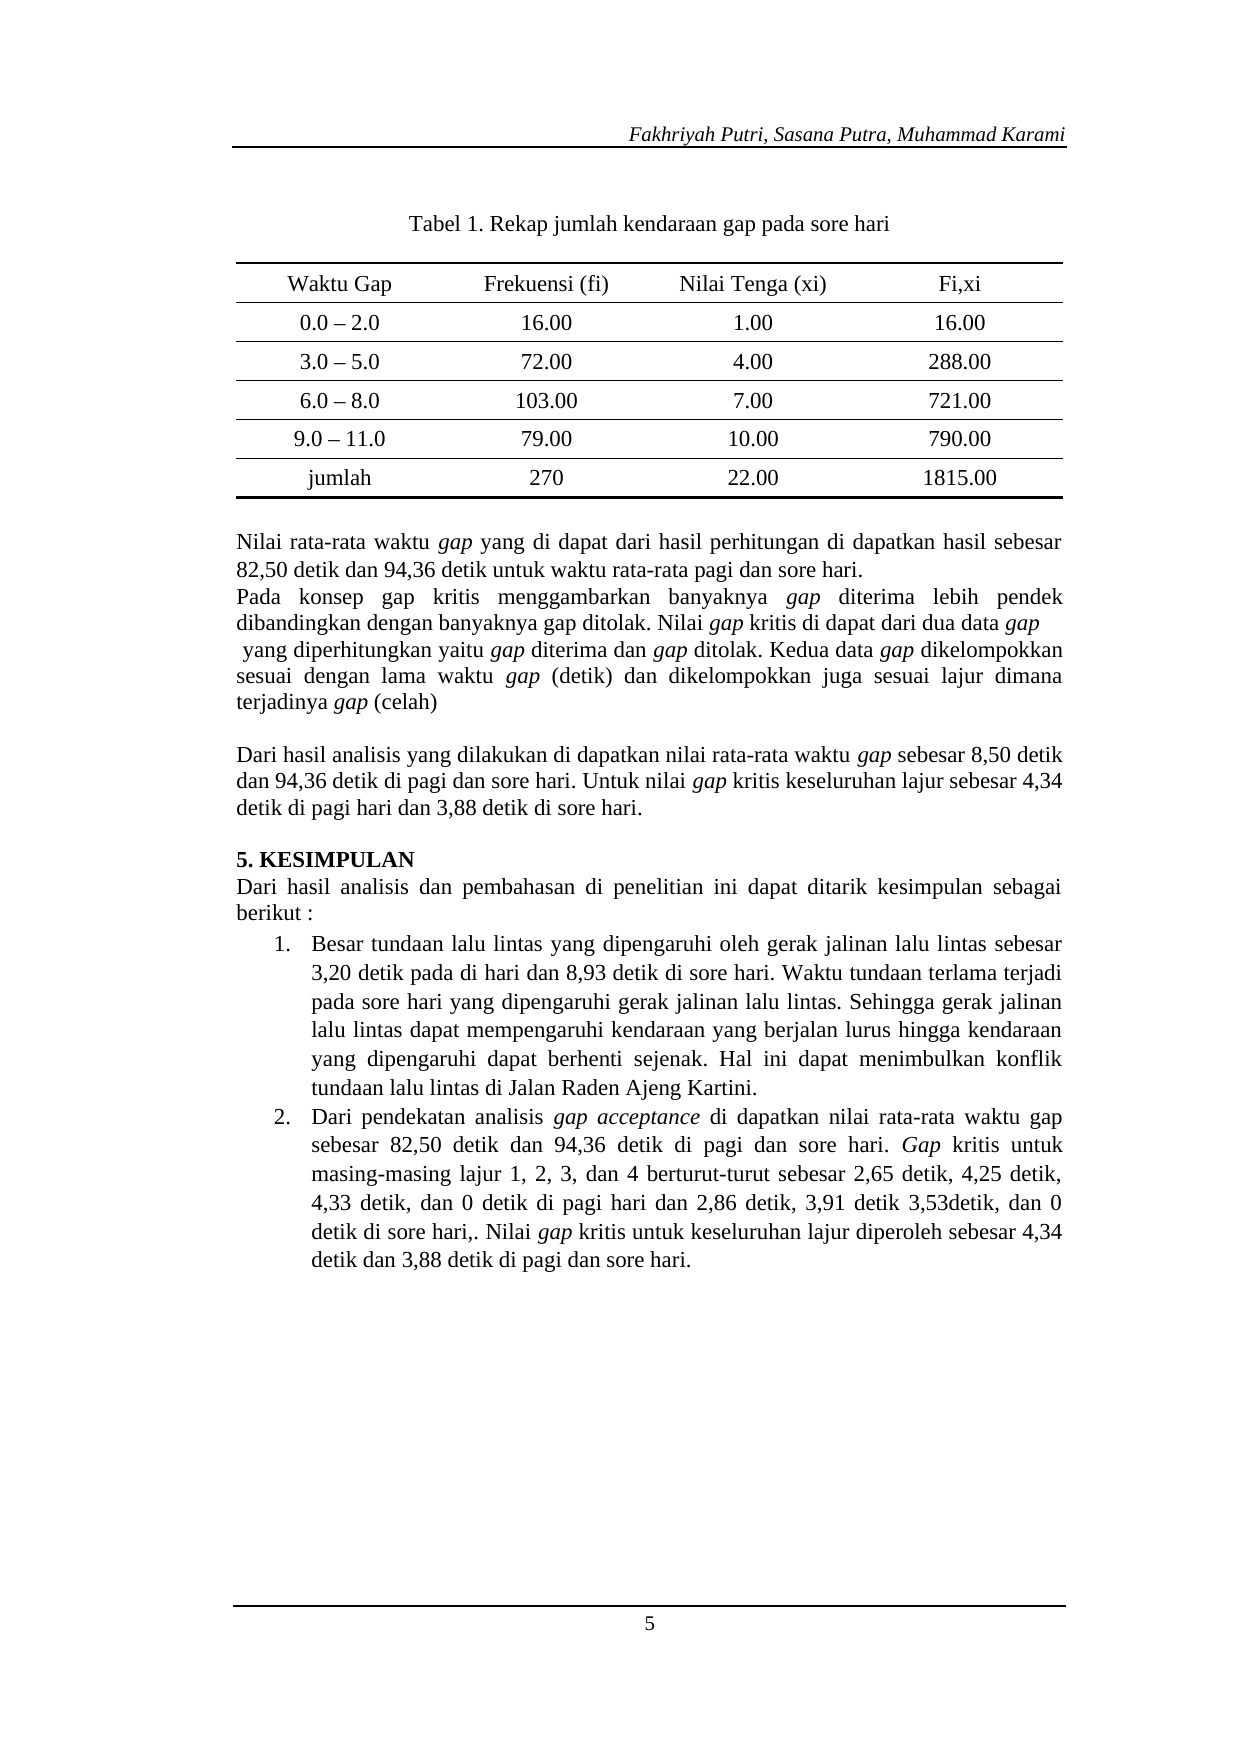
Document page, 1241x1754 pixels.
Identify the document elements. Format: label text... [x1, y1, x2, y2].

table_header Fi,xi [856, 264, 1063, 302]
list Dari pendekatan analisis gap acceptance di dapatkan nilai rata-rata waktu gap sebesar 82,50 detik dan 94,36 detik di pagi dan sore hari. Gap kritis untuk masing-masing lajur 1, 2, 3, dan 4 berturut-turut sebesar 2,65 detik, 4,25 detik, 4,33 detik, dan 0 detik di pagi hari dan 2,86 detik, 3,91 detik 3,53detik, dan 0 detik di sore hari,. Nilai gap kritis untuk keseluruhan lajur diperoleh sebesar 4,34 detik dan 3,88 detik di pagi dan sore hari. [274, 1100, 1063, 1273]
table_cell 103.00 [443, 381, 649, 419]
table_cell 0.0 – 2.0 [236, 303, 443, 341]
table_cell 16.00 [443, 303, 649, 341]
table_cell 270 [443, 459, 649, 496]
table_cell 790.00 [856, 420, 1063, 458]
table_cell 6.0 – 8.0 [236, 381, 443, 419]
table_cell 72.00 [443, 342, 649, 380]
text Pada konsep gap kritis menggambarkan banyaknya gap diterima lebih pendek dibandingkan dengan banyaknya gap ditolak. Nilai gap kritis di dapat dari dua data gap [236, 583, 1063, 636]
table_cell 22.00 [650, 459, 856, 496]
table_cell 16.00 [856, 303, 1063, 341]
table_cell 10.00 [650, 420, 856, 458]
text Tabel 1. Rekap jumlah kendaraan gap pada sore hari [236, 209, 1063, 236]
table_cell 721.00 [856, 381, 1063, 419]
text Nilai rata-rata waktu gap yang di dapat dari hasil perhitungan di dapatkan hasil sebesar 82,50 detik dan 94,36 detik untuk waktu rata-rata pagi dan sore hari. [236, 525, 1063, 583]
text 5. KESIMPULAN [236, 846, 1063, 873]
table_cell 1.00 [650, 303, 856, 341]
table_cell 9.0 – 11.0 [236, 420, 443, 458]
table_header Frekuensi (fi) [443, 264, 649, 302]
text yang diperhitungkan yaitu gap diterima dan gap ditolak. Kedua data gap dikelompokkan sesuai dengan lama waktu gap (detik) dan dikelompokkan juga sesuai lajur dimana terjadinya gap (celah) [236, 636, 1063, 715]
table_header Nilai Tenga (xi) [650, 264, 856, 302]
list Besar tundaan lalu lintas yang dipengaruhi oleh gerak jalinan lalu lintas sebesar 3,20 detik pada di hari dan 8,93 detik di sore hari. Waktu tundaan terlama terjadi pada sore hari yang dipengaruhi gerak jalinan lalu lintas. Sehingga gerak jalinan lalu lintas dapat mempengaruhi kendaraan yang berjalan lurus hingga kendaraan yang dipengaruhi dapat berhenti sejenak. Hal ini dapat menimbulkan konflik tundaan lalu lintas di Jalan Raden Ajeng Kartini. [274, 926, 1063, 1100]
table_cell 1815.00 [856, 459, 1063, 496]
table_cell 288.00 [856, 342, 1063, 380]
table_cell 3.0 – 5.0 [236, 342, 443, 380]
list Dari hasil analisis dan pembahasan di penelitian ini dapat ditarik kesimpulan sebagai berikut : [236, 873, 1063, 926]
table_cell 79.00 [443, 420, 649, 458]
table_cell 4.00 [650, 342, 856, 380]
table_cell 7.00 [650, 381, 856, 419]
text Dari hasil analisis yang dilakukan di dapatkan nilai rata-rata waktu gap sebesar 8,50 detik dan 94,36 detik di pagi dan sore hari. Untuk nilai gap kritis keseluruhan lajur sebesar 4,34 detik di pagi hari dan 3,88 detik di sore hari. [236, 741, 1063, 820]
table_cell jumlah [236, 459, 443, 496]
table_header Waktu Gap [236, 264, 443, 302]
